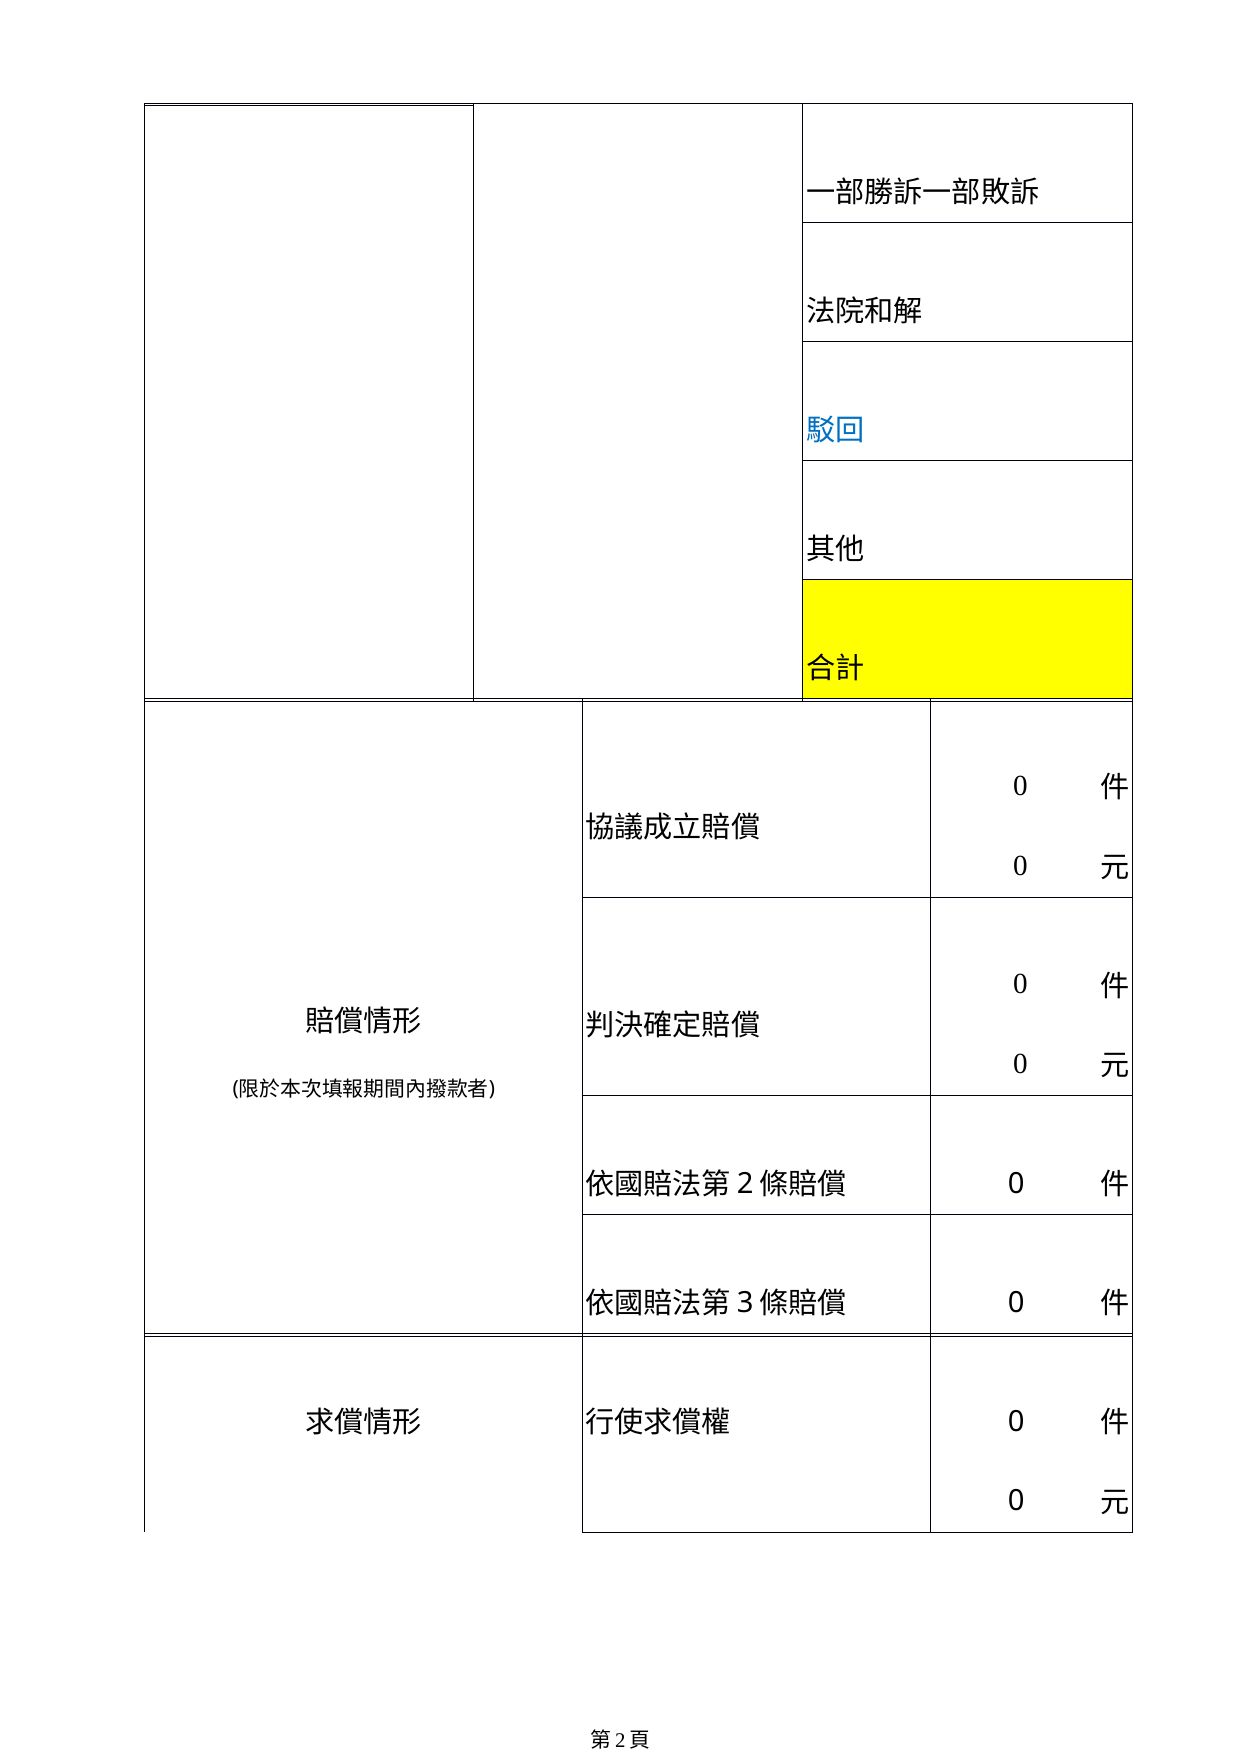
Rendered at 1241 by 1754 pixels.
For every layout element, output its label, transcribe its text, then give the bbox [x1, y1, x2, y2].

table_cell 依國賠法第3條賠償 [583, 1215, 930, 1333]
table_cell 其他 [803, 461, 1132, 579]
table_cell 法院和解 [803, 223, 1132, 341]
table_cell [474, 104, 802, 698]
table_cell [145, 106, 473, 698]
table_cell 駁回 [803, 342, 1132, 460]
table_cell 依國賠法第2條賠償 [583, 1096, 930, 1214]
table_cell 求償情形 [145, 1337, 582, 1532]
table_cell 一部勝訴一部敗訴 [803, 104, 1132, 222]
table_cell 賠償情形 (限於本次填報期間內撥款者) [145, 702, 582, 1333]
table_cell 判決確定賠償 [583, 898, 930, 1095]
table_cell 合計 [803, 580, 1132, 698]
table_cell 0 件 0 元 [931, 702, 1132, 897]
table_cell 0 件 [931, 1096, 1132, 1214]
table_cell 0 件 0 元 [931, 898, 1132, 1095]
table_cell 0 件 0 元 [931, 1337, 1132, 1532]
table_cell 協議成立賠償 [583, 702, 930, 897]
table_cell 0 件 [931, 1215, 1132, 1333]
table_cell 行使求償權 [583, 1337, 930, 1532]
